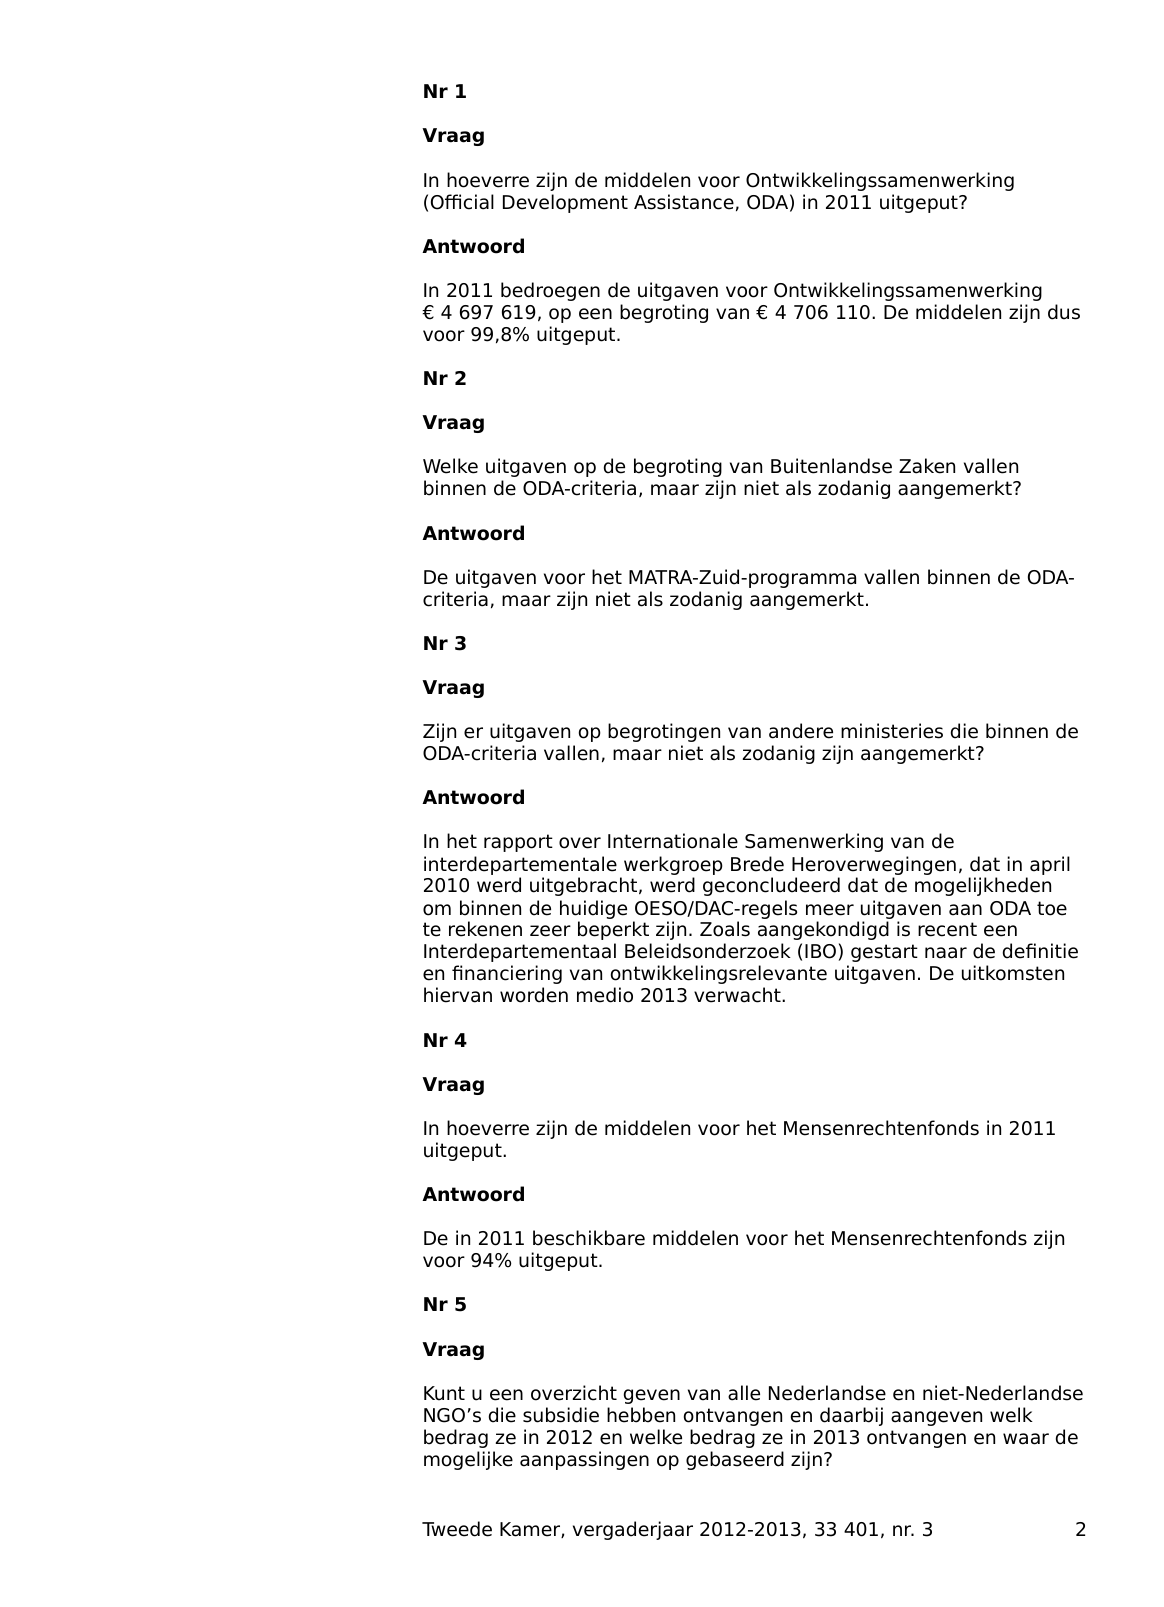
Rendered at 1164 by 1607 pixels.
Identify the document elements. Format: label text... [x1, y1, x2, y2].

text In hoeverre zijn de middelen voor Ontwikkelingssamenwerking (Official Development Assistance, ODA) in 2011 uitgeput? [422, 169, 1087, 213]
subtitle Nr 5 [422, 1294, 1087, 1316]
text De in 2011 beschikbare middelen voor het Mensenrechtenfonds zijn voor 94% uitgeput. [422, 1228, 1087, 1272]
text In hoeverre zijn de middelen voor het Mensenrechtenfonds in 2011 uitgeput. [422, 1118, 1087, 1162]
subtitle Antwoord [422, 1184, 1087, 1206]
text Kunt u een overzicht geven van alle Nederlandse en niet-Nederlandse NGO’s die subsidie hebben ontvangen en daarbij aangeven welk bedrag ze in 2012 en welke bedrag ze in 2013 ontvangen en waar de mogelijke aanpassingen op gebaseerd zijn? [422, 1383, 1087, 1471]
subtitle Vraag [422, 412, 1087, 434]
text In 2011 bedroegen de uitgaven voor Ontwikkelingssamenwerking € 4 697 619, op een begroting van € 4 706 110. De middelen zijn dus voor 99,8% uitgeput. [422, 280, 1087, 346]
subtitle Antwoord [422, 787, 1087, 809]
text In het rapport over Internationale Samenwerking van de interdepartementale werkgroep Brede Heroverwegingen, dat in april 2010 werd uitgebracht, werd geconcludeerd dat de mogelijkheden om binnen de huidige OESO/DAC-regels meer uitgaven aan ODA toe te rekenen zeer beperkt zijn. Zoals aangekondigd is recent een Interdepartementaal Beleidsonderzoek (IBO) gestart naar de definitie en financiering van ontwikkelingsrelevante uitgaven. De uitkomsten hiervan worden medio 2013 verwacht. [422, 831, 1087, 1007]
text Welke uitgaven op de begroting van Buitenlandse Zaken vallen binnen de ODA-criteria, maar zijn niet als zodanig aangemerkt? [422, 456, 1087, 500]
subtitle Nr 1 [422, 81, 1087, 103]
subtitle Vraag [422, 1074, 1087, 1096]
subtitle Vraag [422, 677, 1087, 699]
text De uitgaven voor het MATRA-Zuid-programma vallen binnen de ODA-criteria, maar zijn niet als zodanig aangemerkt. [422, 567, 1087, 611]
subtitle Nr 3 [422, 633, 1087, 655]
subtitle Antwoord [422, 522, 1087, 544]
subtitle Antwoord [422, 236, 1087, 258]
subtitle Vraag [422, 1338, 1087, 1360]
subtitle Vraag [422, 125, 1087, 147]
subtitle Nr 4 [422, 1029, 1087, 1051]
subtitle Nr 2 [422, 368, 1087, 390]
text Zijn er uitgaven op begrotingen van andere ministeries die binnen de ODA-criteria vallen, maar niet als zodanig zijn aangemerkt? [422, 721, 1087, 765]
